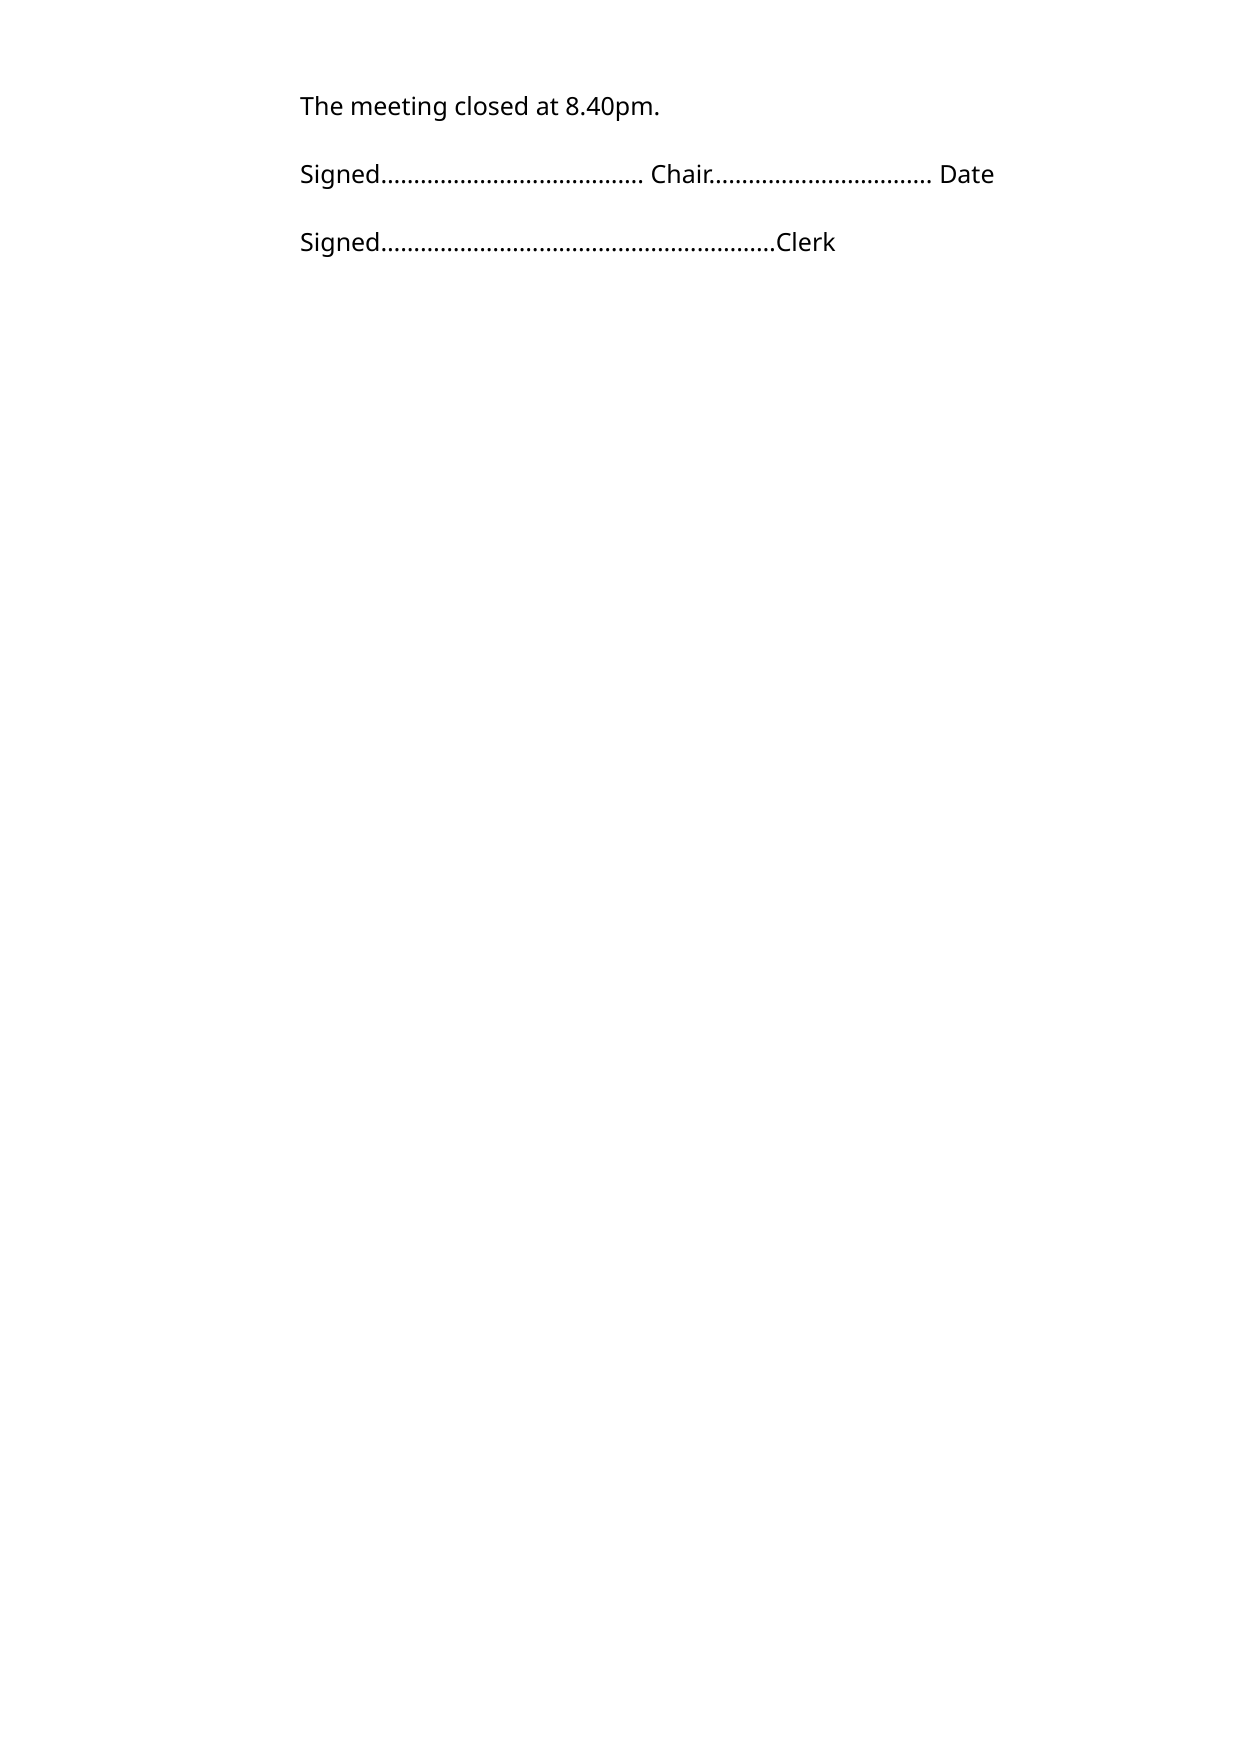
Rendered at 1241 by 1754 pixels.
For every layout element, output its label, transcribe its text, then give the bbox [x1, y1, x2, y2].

text Signed……………………………………………………Clerk [225, 225, 1090, 259]
text The meeting closed at 8.40pm. [225, 89, 1090, 123]
text Signed…………………………………. Chair……………………………. Date [262, 157, 1090, 191]
